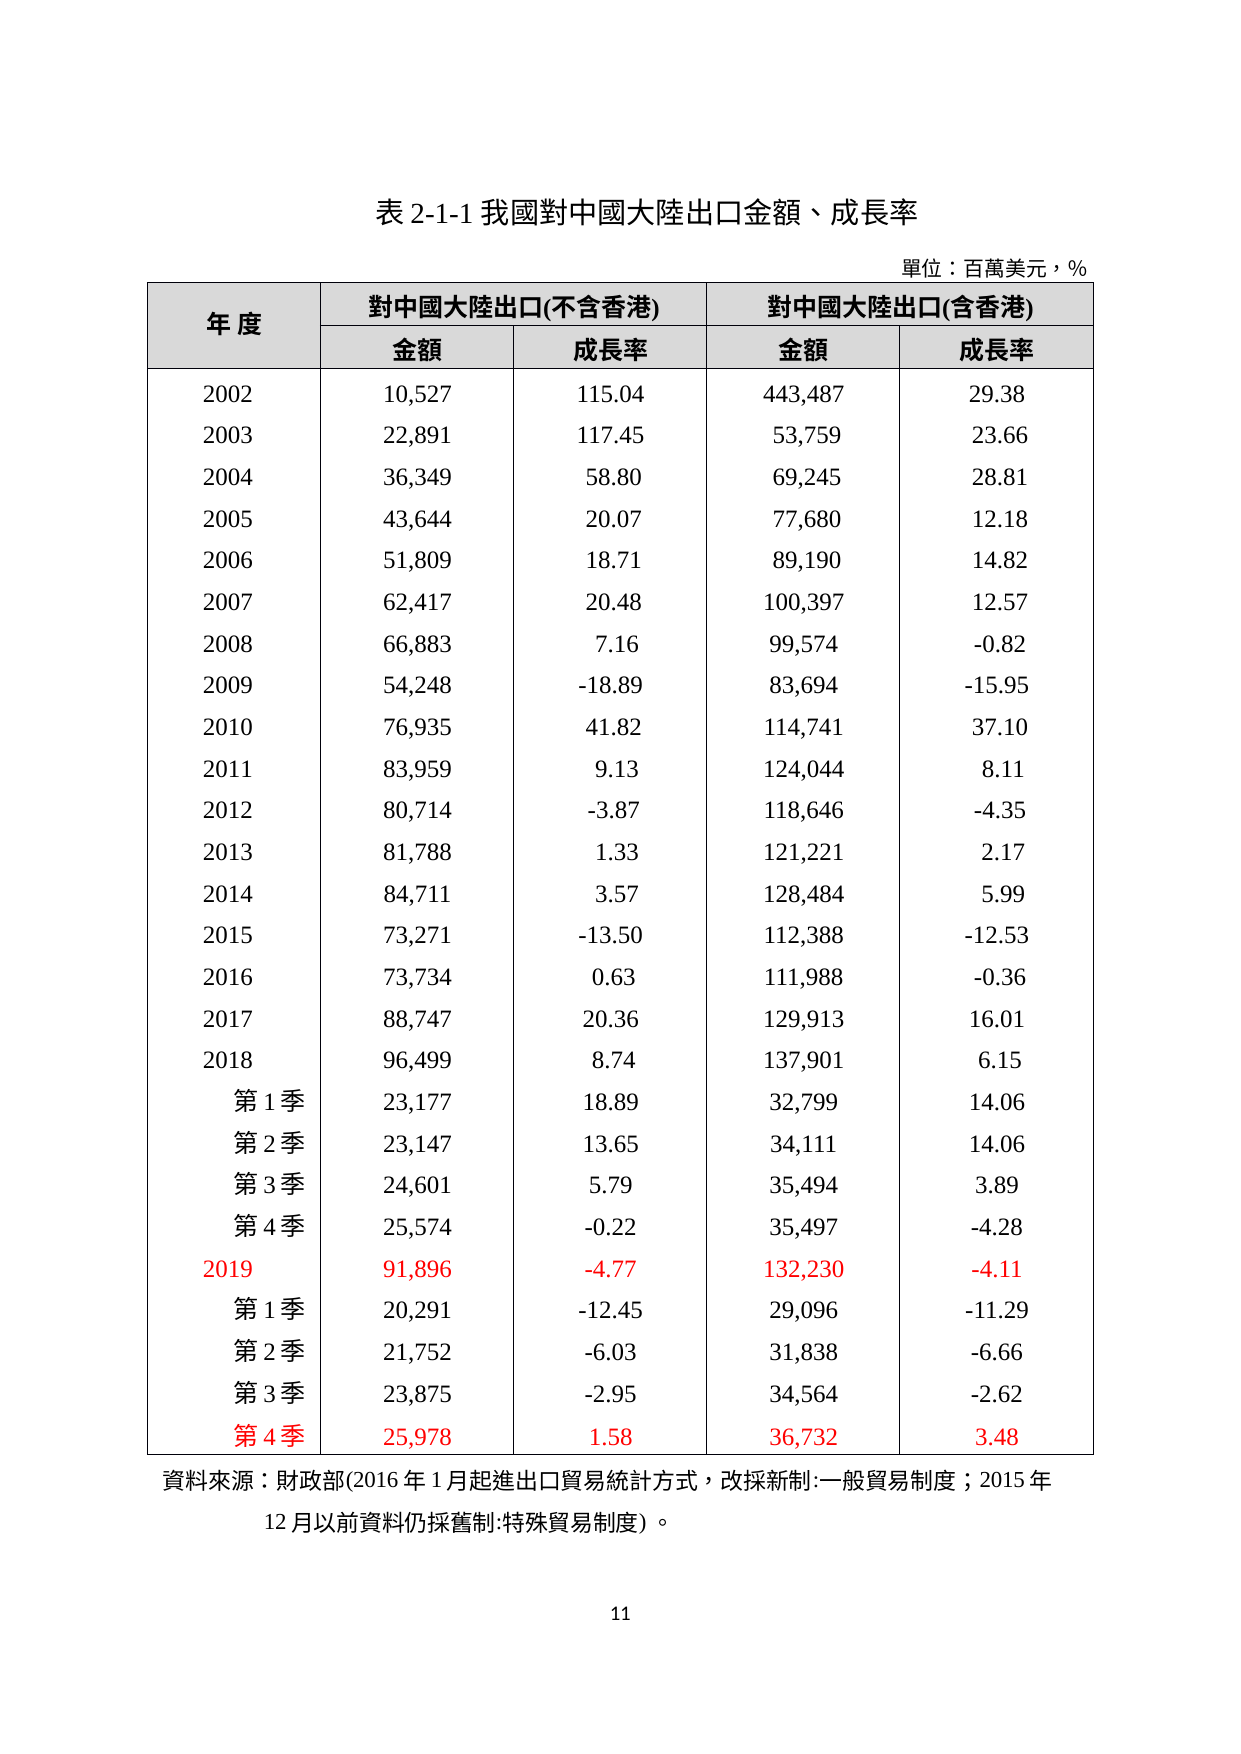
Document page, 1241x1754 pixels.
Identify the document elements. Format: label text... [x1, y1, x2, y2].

table_cell 成長率 [514, 326, 706, 368]
table_cell 10,527 22,891 36,349 43,644 51,809 62,417 66,883 54,248 76,935 83,959 80,714 81,788 84,711 73,271 73,734 88,747 96,499 23,177 23,147 24,601 25,574 91,896 20,291 21,752 23,875 [321, 369, 513, 1412]
table_header 年 度 [148, 283, 320, 368]
table_cell 443,487 53,759 69,245 77,680 89,190 100,397 99,574 83,694 114,741 124,044 118,646 121,221 128,484 112,388 111,988 129,913 137,901 32,799 34,111 35,494 35,497 132,230 29,096 31,838 34,564 [707, 369, 899, 1412]
text 資料來源：財政部(2016年1月起進出口貿易統計方式，改採新制:一般貿易制度；2015年12月以前資料仍採舊制:特殊貿易制度) 。 [162, 1459, 1053, 1542]
table_cell 第4季 [148, 1412, 320, 1454]
table_header 對中國大陸出口(含香港) [707, 283, 1093, 325]
table_cell 25,978 [321, 1412, 513, 1454]
table_cell 成長率 [900, 326, 1093, 368]
table_cell 1.58 [514, 1412, 706, 1454]
table_cell 36,732 [707, 1412, 899, 1454]
table_cell 金額 [321, 326, 513, 368]
table_cell 金額 [707, 326, 899, 368]
text 單位：百萬美元，％ [187, 252, 1088, 282]
table_cell 3.48 [900, 1412, 1093, 1454]
list 表2-1-1 我國對中國大陸出口金額、成長率 [241, 183, 1053, 233]
table_cell 29.38 23.66 28.81 12.18 14.82 12.57 -0.82 -15.95 37.10 8.11 -4.35 2.17 5.99 -12.53 -0.36 16.01 6.15 14.06 14.06 3.89 -4.28 -4.11 -11.29 -6.66 -2.62 [900, 369, 1093, 1412]
table_cell 115.04 117.45 58.80 20.07 18.71 20.48 7.16 -18.89 41.82 9.13 -3.87 1.33 3.57 -13.50 0.63 20.36 8.74 18.89 13.65 5.79 -0.22 -4.77 -12.45 -6.03 -2.95 [514, 369, 706, 1412]
table_cell 2002 2003 2004 2005 2006 2007 2008 2009 2010 2011 2012 2013 2014 2015 2016 2017 2018 第1季 第2季 第3季 第4季 2019 第1季 第2季 第3季 [148, 369, 320, 1412]
table_header 對中國大陸出口(不含香港) [321, 283, 706, 325]
